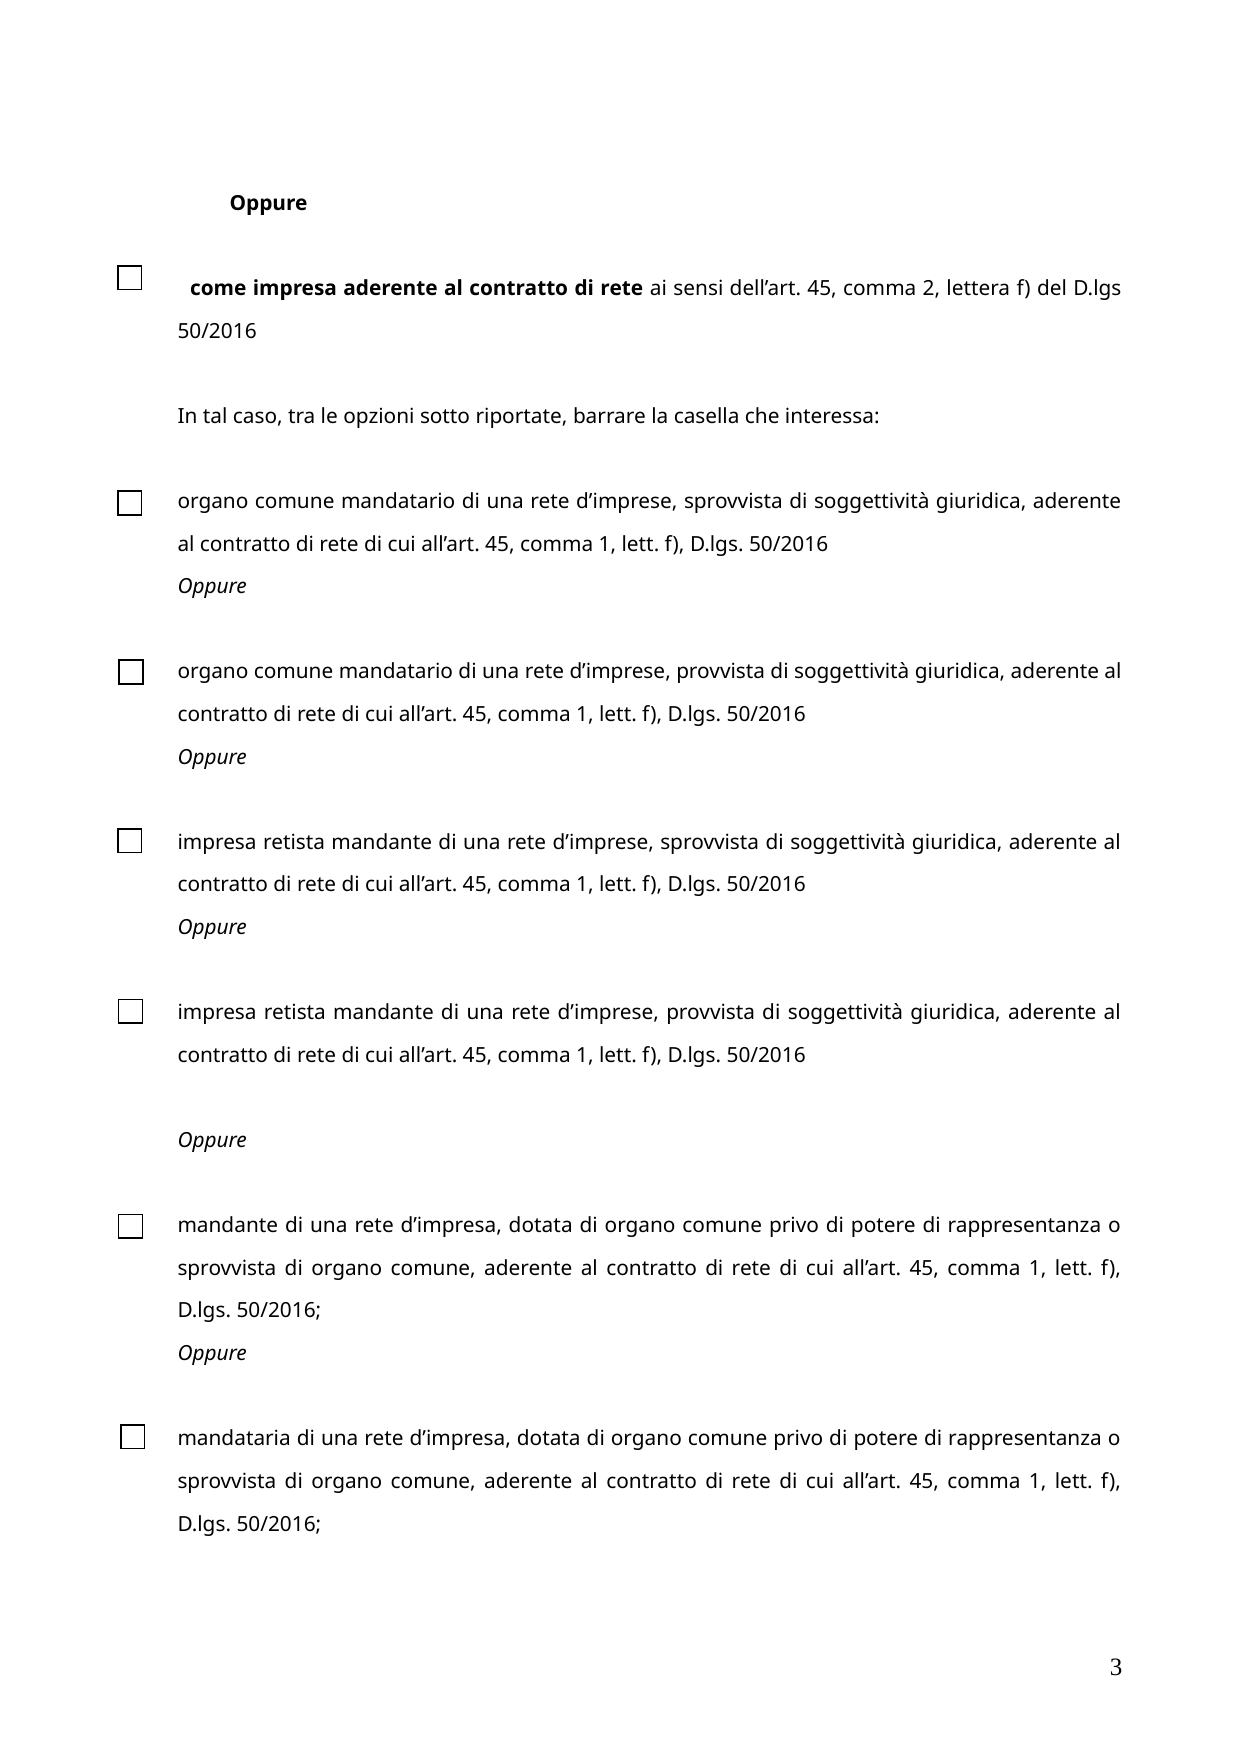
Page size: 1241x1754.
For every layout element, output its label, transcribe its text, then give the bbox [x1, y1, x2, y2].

text Oppure [177, 912, 1122, 941]
text organo comune mandatario di una rete d’imprese, provvista di soggettività giuridica, aderente al contratto di rete di cui all’art. 45, comma 1, lett. f), D.lgs. 50/2016 [177, 657, 1122, 728]
text impresa retista mandante di una rete d’imprese, provvista di soggettività giuridica, aderente al contratto di rete di cui all’art. 45, comma 1, lett. f), D.lgs. 50/2016 [177, 997, 1122, 1068]
text Oppure [177, 742, 1122, 770]
text Oppure [229, 188, 1122, 216]
text mandante di una rete d’impresa, dotata di organo comune privo di potere di rappresentanza o sprovvista di organo comune, aderente al contratto di rete di cui all’art. 45, comma 1, lett. f), D.lgs. 50/2016; [177, 1210, 1122, 1324]
text Oppure [177, 1125, 1122, 1154]
text Oppure [177, 571, 1122, 600]
text organo comune mandatario di una rete d’imprese, sprovvista di soggettività giuridica, aderente al contratto di rete di cui all’art. 45, comma 1, lett. f), D.lgs. 50/2016 [177, 486, 1122, 557]
text mandataria di una rete d’impresa, dotata di organo comune privo di potere di rappresentanza o sprovvista di organo comune, aderente al contratto di rete di cui all’art. 45, comma 1, lett. f), D.lgs. 50/2016; [177, 1423, 1122, 1537]
text come impresa aderente al contratto di rete ai sensi dell’art. 45, comma 2, lettera f) del D.lgs 50/2016 [177, 273, 1122, 344]
text Oppure [177, 1338, 1122, 1367]
text impresa retista mandante di una rete d’imprese, sprovvista di soggettività giuridica, aderente al contratto di rete di cui all’art. 45, comma 1, lett. f), D.lgs. 50/2016 [177, 827, 1122, 898]
text In tal caso, tra le opzioni sotto riportate, barrare la casella che interessa: [177, 401, 1122, 429]
